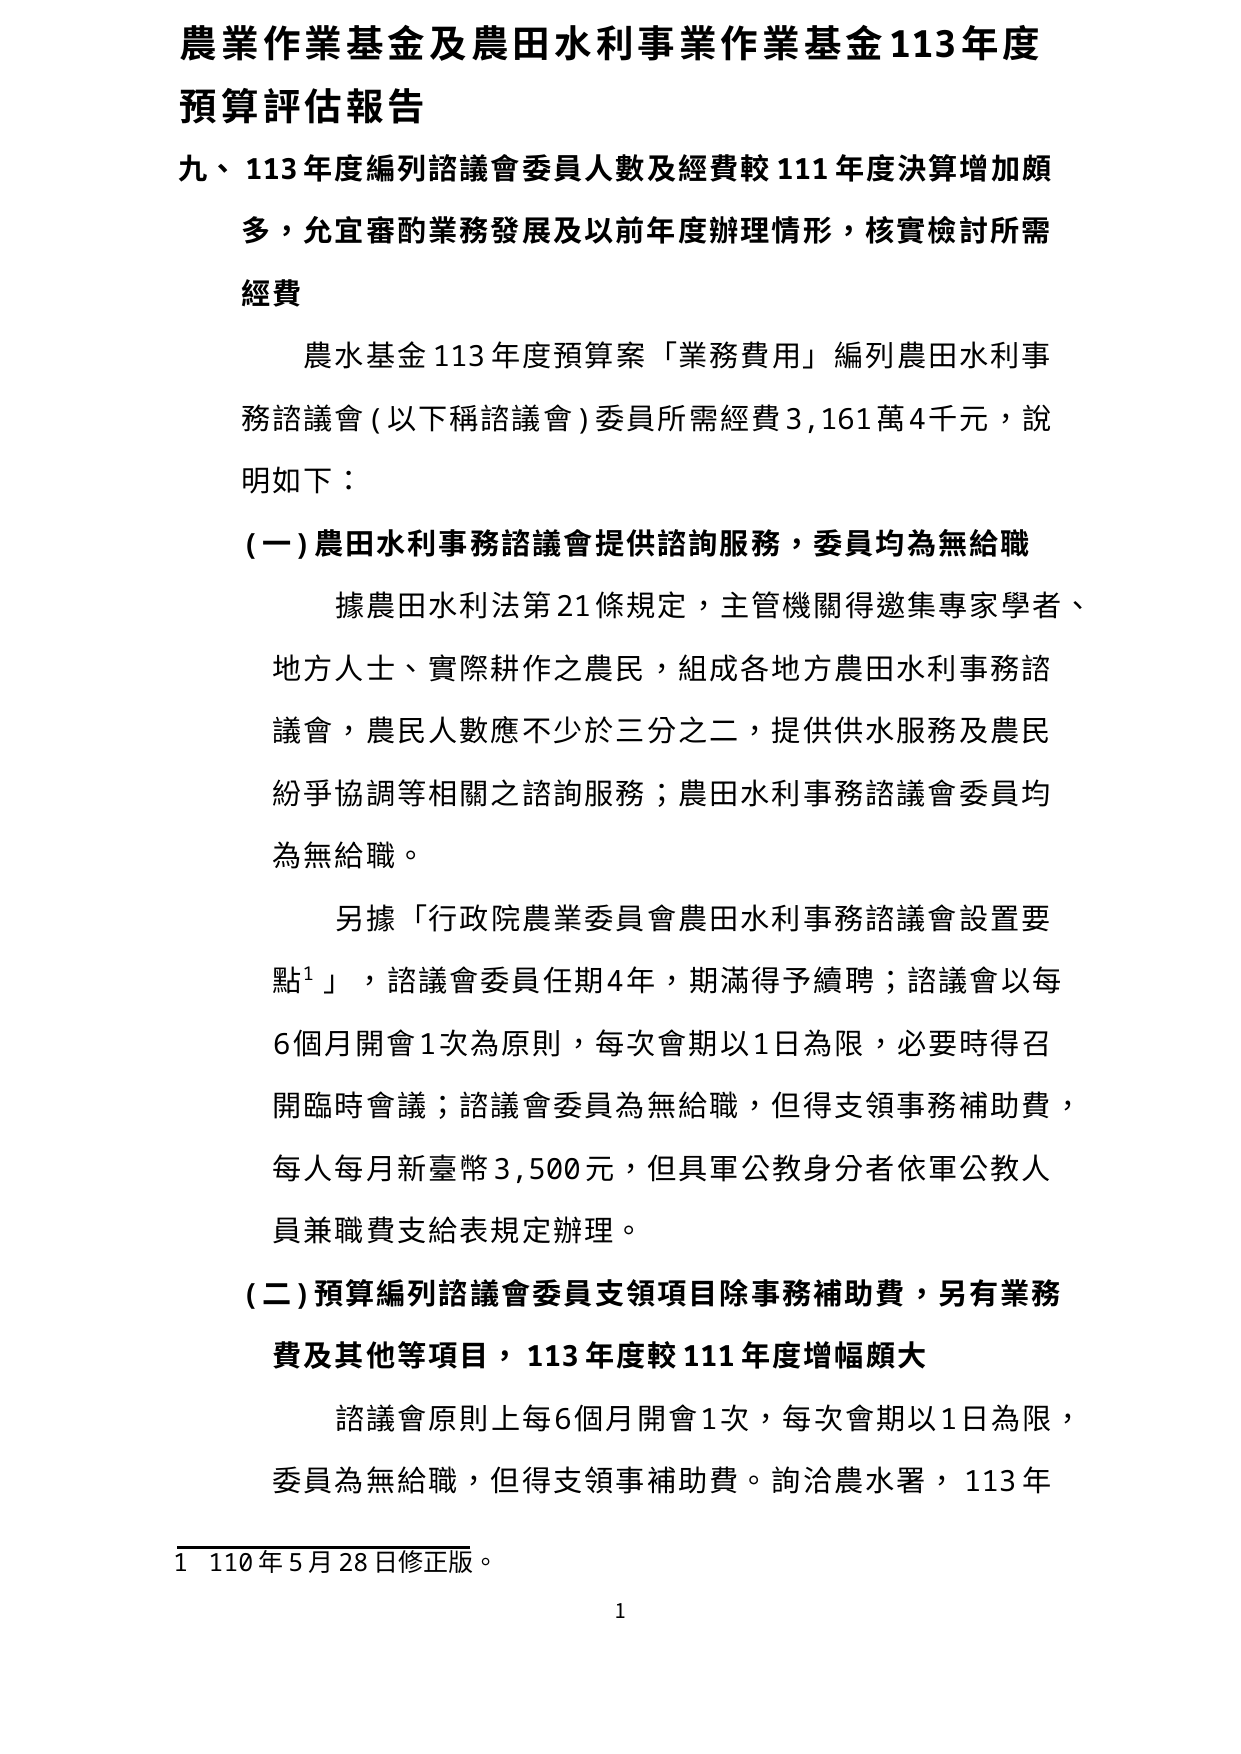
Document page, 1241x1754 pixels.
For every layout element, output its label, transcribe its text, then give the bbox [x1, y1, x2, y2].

text (一)農田水利事務諮議會提供諮詢服務，委員均為無給職 [236, 500, 1063, 562]
text 110年5月28日修正版。 [173, 1548, 1063, 1577]
text 農水基金113年度預算案「業務費用」編列農田水利事務諮議會(以下稱諮議會)委員所需經費3,161萬4千元，說明如下： [236, 312, 1063, 500]
text 九、113年度編列諮議會委員人數及經費較111年度決算增加頗多，允宜審酌業務發展及以前年度辦理情形，核實檢討所需經費 [177, 125, 1063, 312]
text 諮議會原則上每6個月開會1次，每次會期以1日為限，委員為無給職，但得支領事補助費。詢洽農水署，113年度預算案編列諮議會委員470人，所需經費3,161萬4千元，支領項目除「事務補助費」每人每月3,500元外，尚有「出席費」每人每次2,500元，「交通及住宿費」則參照國內出差旅費報支要點，「業務費」及「其他」係核實支應(詳表1)。 [266, 1375, 1063, 1500]
text 另據「行政院農業委員會農田水利事務諮議會設置要點」，諮議會委員任期4年，期滿得予續聘；諮議會以每6個月開會1次為原則，每次會期以1日為限，必要時得召開臨時會議；諮議會委員為無給職，但得支領事務補助費，每人每月新臺幣3,500元，但具軍公教身分者依軍公教人員兼職費支給表規定辦理。 [266, 875, 1063, 1250]
text 據農田水利法第21條規定，主管機關得邀集專家學者、地方人士、實際耕作之農民，組成各地方農田水利事務諮議會，農民人數應不少於三分之二，提供供水服務及農民紛爭協調等相關之諮詢服務；農田水利事務諮議會委員均為無給職。 [266, 562, 1063, 875]
text (二)預算編列諮議會委員支領項目除事務補助費，另有業務費及其他等項目，113年度較111年度增幅頗大 [236, 1250, 1063, 1375]
text 農業作業基金及農田水利事業作業基金113年度預算評估報告 [177, 0, 1063, 125]
